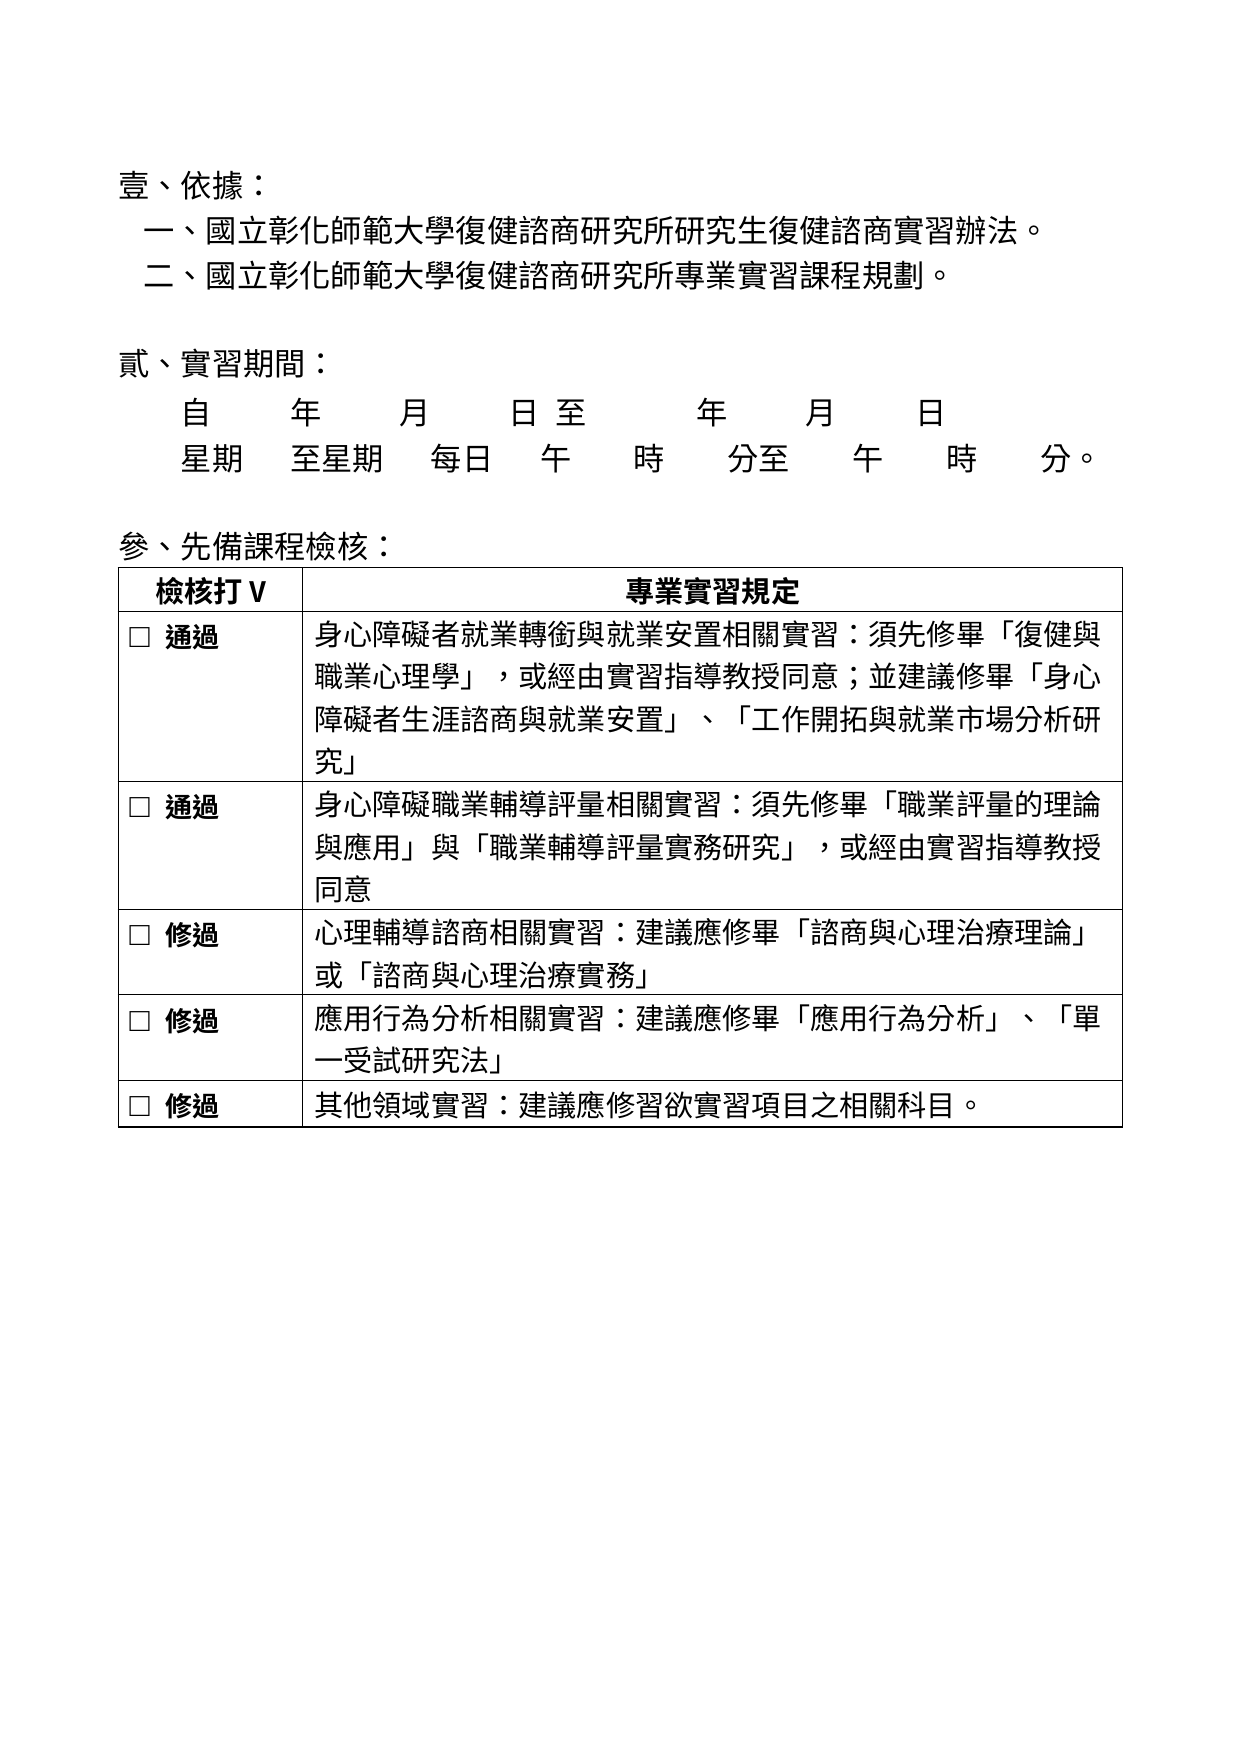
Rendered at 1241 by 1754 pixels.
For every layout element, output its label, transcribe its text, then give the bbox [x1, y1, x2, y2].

table_cell □ 通過 [119, 782, 302, 909]
table_header 檢核打V [119, 568, 302, 611]
text 一、國立彰化師範大學復健諮商研究所研究生復健諮商實習辦法。 [143, 206, 1122, 251]
table_cell 應用行為分析相關實習：建議應修畢「應用行為分析」、「單一受試研究法」 [303, 995, 1122, 1080]
table_header 專業實習規定 [303, 568, 1122, 611]
table_cell □ 修過 [119, 995, 302, 1080]
table_cell 身心障礙職業輔導評量相關實習：須先修畢「職業評量的理論與應用」與「職業輔導評量實務研究」，或經由實習指導教授同意 [303, 782, 1122, 909]
table_cell 其他領域實習：建議應修習欲實習項目之相關科目。 [303, 1081, 1122, 1126]
table_cell □ 通過 [119, 612, 302, 781]
text 貳、實習期間： [118, 339, 1122, 384]
table_cell □ 修過 [119, 910, 302, 994]
text 參、先備課程檢核： [118, 522, 1122, 567]
text 二、國立彰化師範大學復健諮商研究所專業實習課程規劃。 [143, 251, 1122, 296]
table_cell 身心障礙者就業轉銜與就業安置相關實習：須先修畢「復健與職業心理學」，或經由實習指導教授同意；並建議修畢「身心障礙者生涯諮商與就業安置」、「工作開拓與就業市場分析研究」 [303, 612, 1122, 781]
text 星期 至星期 每日 午 時 分至 午 時 分。 [118, 434, 1122, 479]
table_cell 心理輔導諮商相關實習：建議應修畢「諮商與心理治療理論」或「諮商與心理治療實務」 [303, 910, 1122, 994]
table_cell □ 修過 [119, 1081, 302, 1126]
text 自 年 月 日 至 年 月 日 [118, 384, 1122, 434]
text 壹、依據： [118, 161, 1122, 206]
